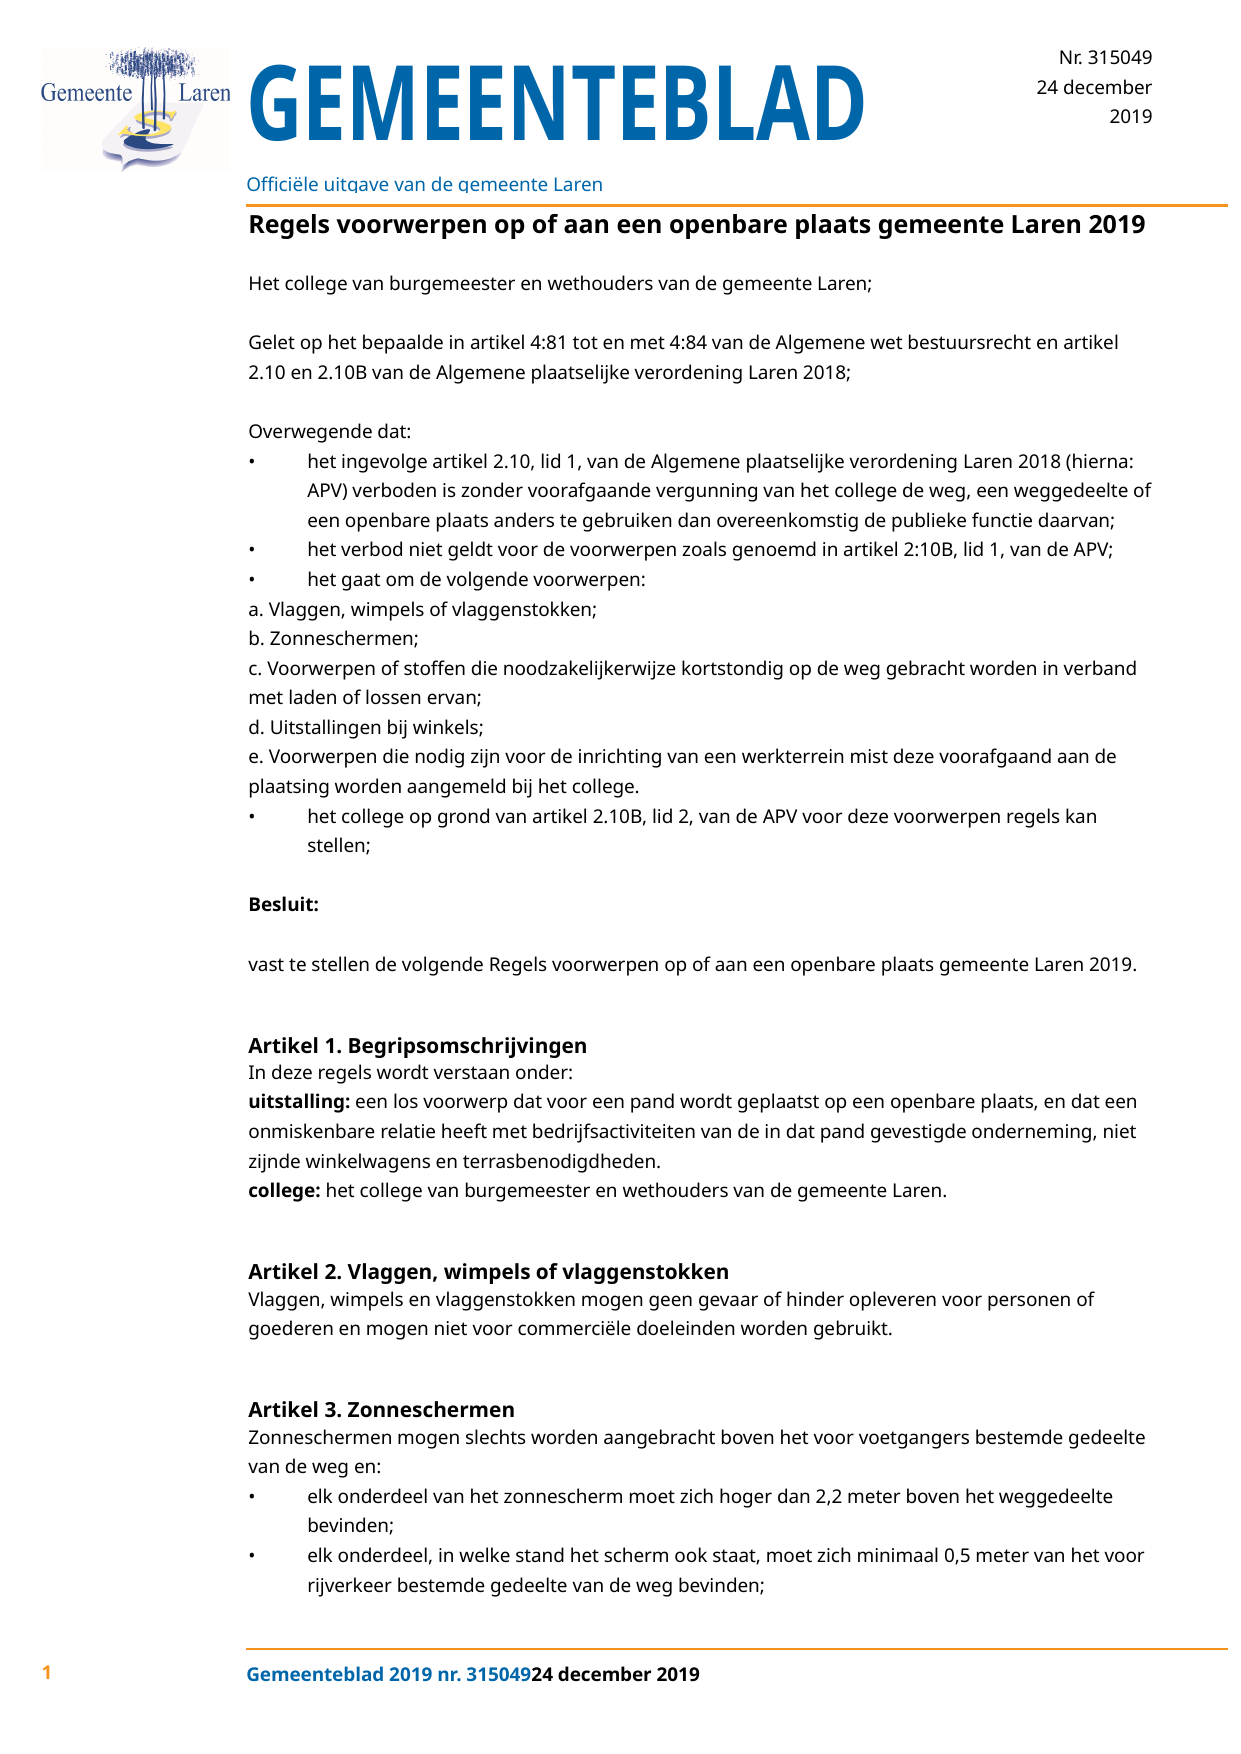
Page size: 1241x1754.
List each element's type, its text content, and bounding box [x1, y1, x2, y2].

text Het college van burgemeester en wethouders van de gemeente Laren; [248, 270, 1152, 296]
text Vlaggen, wimpels en vlaggenstokken mogen geen gevaar of hinder opleveren voor personen of goederen en mogen niet voor commerciële doeleinden worden gebruikt. [248, 1286, 1152, 1341]
list het ingevolge artikel 2.10, lid 1, van de Algemene plaatselijke verordening Laren 2018 (hierna: APV) verboden is zonder voorafgaande vergunning van het college de weg, een weggedeelte of een openbare plaats anders te gebruiken dan overeenkomstig de publieke functie daarvan; [248, 448, 1152, 533]
text Artikel 1. Begripsomschrijvingen [248, 1031, 1152, 1059]
text Artikel 3. Zonneschermen [248, 1396, 1152, 1424]
text In deze regels wordt verstaan onder: [248, 1059, 1152, 1085]
text Gelet op het bepaalde in artikel 4:81 tot en met 4:84 van de Algemene wet bestuursrecht en artikel 2.10 en 2.10B van de Algemene plaatselijke verordening Laren 2018; [248, 329, 1152, 385]
text Zonneschermen mogen slechts worden aangebracht boven het voor voetgangers bestemde gedeelte van de weg en: [248, 1424, 1152, 1479]
text c. Voorwerpen of stoffen die noodzakelijkerwijze kortstondig op de weg gebracht worden in verband met laden of lossen ervan; [248, 655, 1152, 710]
text Regels voorwerpen op of aan een openbare plaats gemeente Laren 2019 [248, 207, 1152, 241]
list het verbod niet geldt voor de voorwerpen zoals genoemd in artikel 2:10B, lid 1, van de APV; [248, 537, 1152, 562]
list het gaat om de volgende voorwerpen: [248, 566, 1152, 592]
text uitstalling: een los voorwerp dat voor een pand wordt geplaatst op een openbare plaats, en dat een onmiskenbare relatie heeft met bedrijfsactiviteiten van de in dat pand gevestigde onderneming, niet zijnde winkelwagens en terrasbenodigdheden. [248, 1089, 1152, 1174]
text vast te stellen de volgende Regels voorwerpen op of aan een openbare plaats gemeente Laren 2019. [248, 951, 1152, 976]
text a. Vlaggen, wimpels of vlaggenstokken; [248, 596, 1152, 621]
list het college op grond van artikel 2.10B, lid 2, van de APV voor deze voorwerpen regels kan stellen; [248, 803, 1152, 858]
text e. Voorwerpen die nodig zijn voor de inrichting van een werkterrein mist deze voorafgaand aan de plaatsing worden aangemeld bij het college. [248, 744, 1152, 799]
text Artikel 2. Vlaggen, wimpels of vlaggenstokken [248, 1257, 1152, 1286]
text college: het college van burgemeester en wethouders van de gemeente Laren. [248, 1177, 1152, 1203]
list elk onderdeel van het zonnescherm moet zich hoger dan 2,2 meter boven het weggedeelte bevinden; [248, 1483, 1152, 1538]
list elk onderdeel, in welke stand het scherm ook staat, moet zich minimaal 0,5 meter van het voor rijverkeer bestemde gedeelte van de weg bevinden; [248, 1542, 1152, 1598]
picture [41, 47, 231, 172]
text Besluit: [248, 892, 1152, 917]
text Overwegende dat: [248, 418, 1152, 444]
text d. Uitstallingen bij winkels; [248, 714, 1152, 740]
text b. Zonneschermen; [248, 625, 1152, 651]
